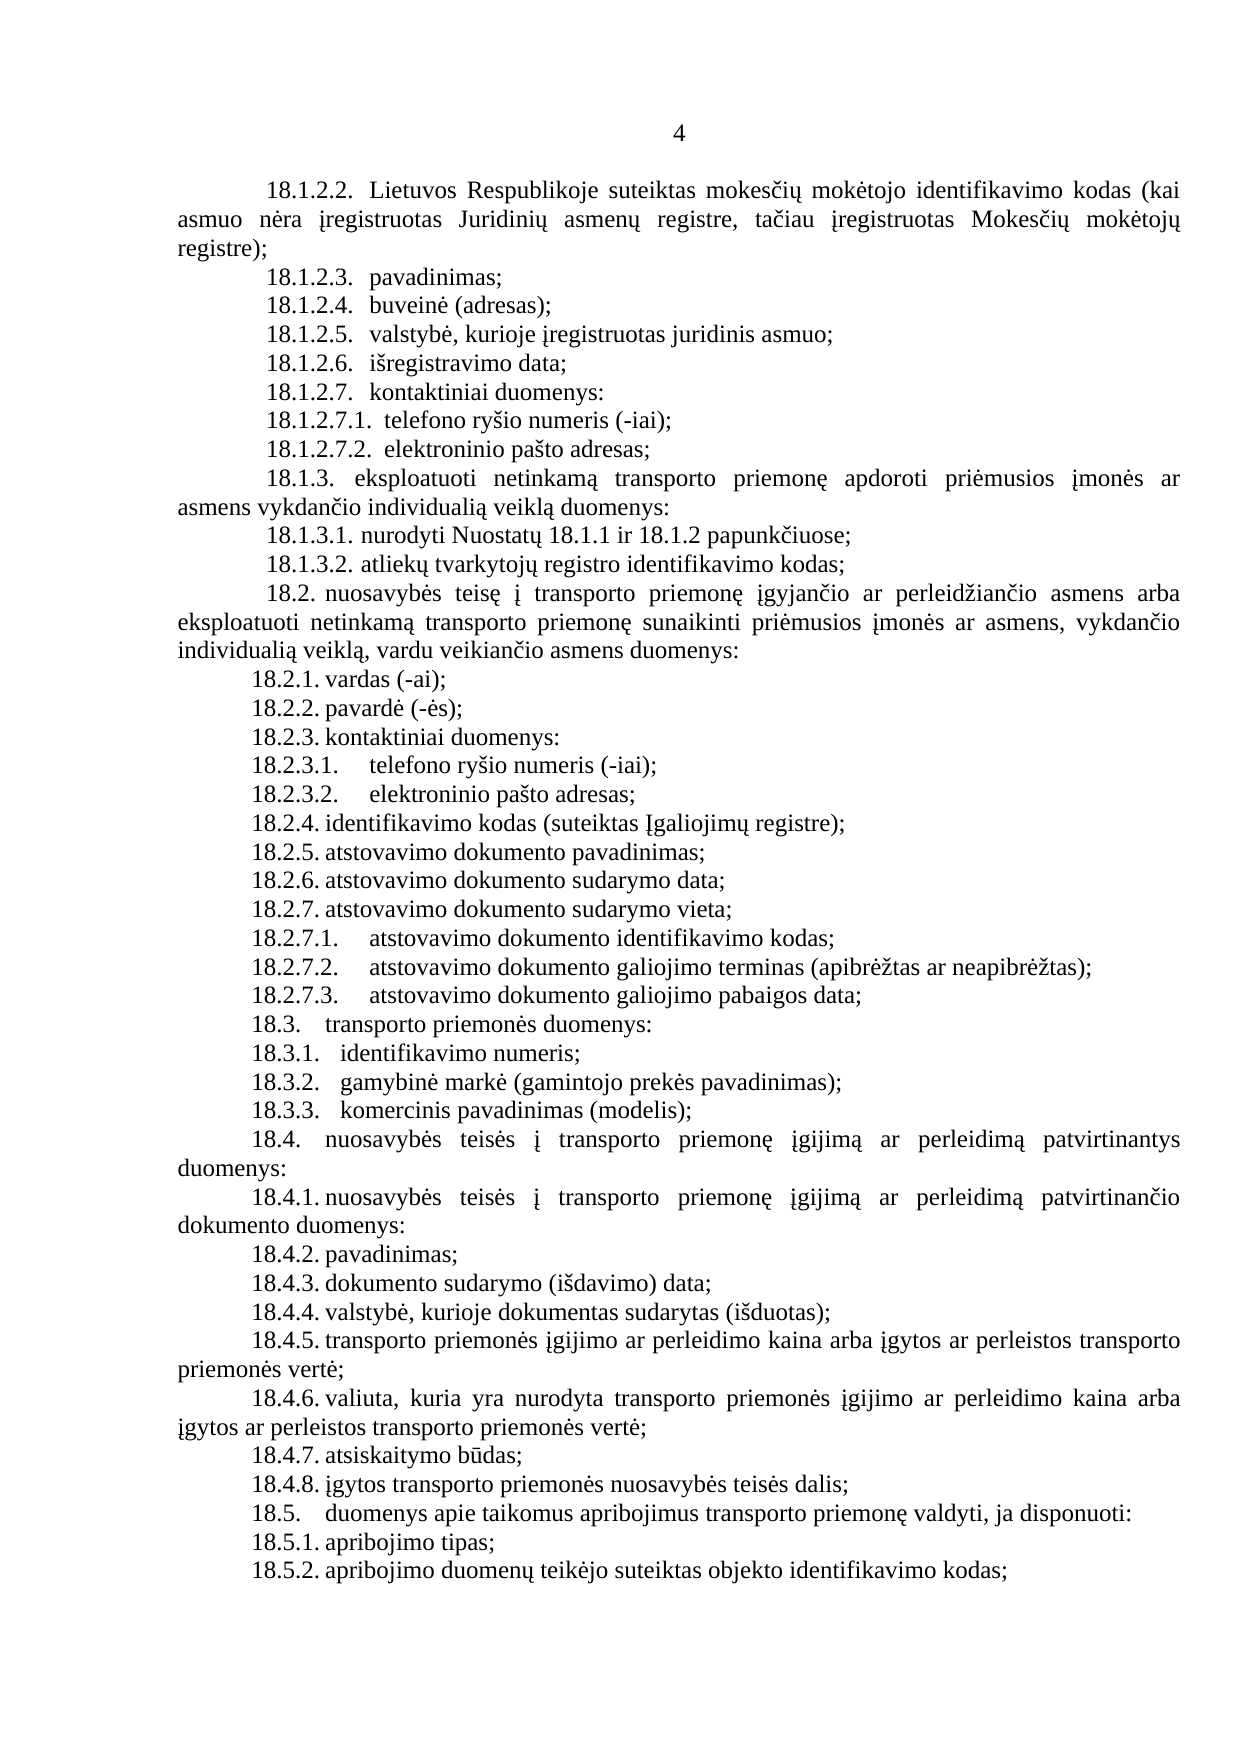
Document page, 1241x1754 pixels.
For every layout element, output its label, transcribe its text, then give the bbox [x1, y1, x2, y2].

text 18.4.5. transporto priemonės įgijimo ar perleidimo kaina arba įgytos ar perleistos transporto priemonės vertė; [177, 1326, 1181, 1383]
text 18.1.2.7. kontaktiniai duomenys: [177, 377, 1181, 406]
text 18.4.2. pavadinimas; [177, 1239, 1181, 1268]
text 18.1.2.2. Lietuvos Respublikoje suteiktas mokesčių mokėtojo identifikavimo kodas (kai asmuo nėra įregistruotas Juridinių asmenų registre, tačiau įregistruotas Mokesčių mokėtojų registre); [177, 176, 1181, 262]
text 18.4. nuosavybės teisės į transporto priemonę įgijimą ar perleidimą patvirtinantys duomenys: [177, 1124, 1181, 1182]
text 18.4.4. valstybė, kurioje dokumentas sudarytas (išduotas); [177, 1297, 1181, 1326]
text 18.2.7.1. atstovavimo dokumento identifikavimo kodas; [177, 923, 1181, 952]
text 18.2.2. pavardė (-ės); [251, 693, 1181, 722]
text 18.2.3.1. telefono ryšio numeris (-iai); [177, 751, 1181, 779]
text 18.1.2.7.1. telefono ryšio numeris (-iai); [177, 406, 1181, 434]
text 18.2.7.3. atstovavimo dokumento galiojimo pabaigos data; [177, 981, 1181, 1009]
text 18.2.3. kontaktiniai duomenys: [251, 722, 1181, 751]
text 18.3. transporto priemonės duomenys: [177, 1009, 1181, 1038]
text 18.3.3. komercinis pavadinimas (modelis); [177, 1096, 1181, 1124]
text 18.4.8. įgytos transporto priemonės nuosavybės teisės dalis; [177, 1469, 1181, 1498]
text 18.2.7. atstovavimo dokumento sudarymo vieta; [251, 894, 1181, 923]
text 18.4.1. nuosavybės teisės į transporto priemonę įgijimą ar perleidimą patvirtinančio dokumento duomenys: [177, 1182, 1181, 1239]
text 18.5.2. apribojimo duomenų teikėjo suteiktas objekto identifikavimo kodas; [177, 1556, 1181, 1584]
text 18.4.7. atsiskaitymo būdas; [177, 1441, 1181, 1469]
text 18.1.2.7.2. elektroninio pašto adresas; [177, 434, 1181, 463]
text 18.1.3.1. nurodyti Nuostatų 18.1.1 ir 18.1.2 papunkčiuose; [177, 521, 1181, 549]
text 18.3.1. identifikavimo numeris; [177, 1038, 1181, 1067]
text 18.1.2.3. pavadinimas; [177, 262, 1181, 291]
text 18.2.3.2. elektroninio pašto adresas; [177, 779, 1181, 808]
text 18.2. nuosavybės teisę į transporto priemonę įgyjančio ar perleidžiančio asmens arba eksploatuoti netinkamą transporto priemonę sunaikinti priėmusios įmonės ar asmens, vykdančio individualią veiklą, vardu veikiančio asmens duomenys: [177, 578, 1181, 664]
text 18.5.1. apribojimo tipas; [177, 1527, 1181, 1556]
text 18.2.4. identifikavimo kodas (suteiktas Įgaliojimų registre); [251, 808, 1181, 837]
text 18.1.2.4. buveinė (adresas); [177, 291, 1181, 319]
text 18.2.6. atstovavimo dokumento sudarymo data; [251, 866, 1181, 894]
text 18.2.1. vardas (-ai); [251, 664, 1181, 693]
text 18.1.2.6. išregistravimo data; [177, 348, 1181, 377]
text 18.4.6. valiuta, kuria yra nurodyta transporto priemonės įgijimo ar perleidimo kaina arba įgytos ar perleistos transporto priemonės vertė; [177, 1383, 1181, 1441]
text 18.4.3. dokumento sudarymo (išdavimo) data; [177, 1268, 1181, 1297]
text 18.5. duomenys apie taikomus apribojimus transporto priemonę valdyti, ja disponuoti: [177, 1498, 1181, 1527]
text 18.3.2. gamybinė markė (gamintojo prekės pavadinimas); [177, 1067, 1181, 1096]
text 18.1.2.5. valstybė, kurioje įregistruotas juridinis asmuo; [177, 319, 1181, 348]
text 18.1.3.2. atliekų tvarkytojų registro identifikavimo kodas; [177, 549, 1181, 578]
text 18.2.5. atstovavimo dokumento pavadinimas; [251, 837, 1181, 866]
text 18.1.3. eksploatuoti netinkamą transporto priemonę apdoroti priėmusios įmonės ar asmens vykdančio individualią veiklą duomenys: [177, 463, 1181, 521]
text 18.2.7.2. atstovavimo dokumento galiojimo terminas (apibrėžtas ar neapibrėžtas); [177, 952, 1181, 981]
